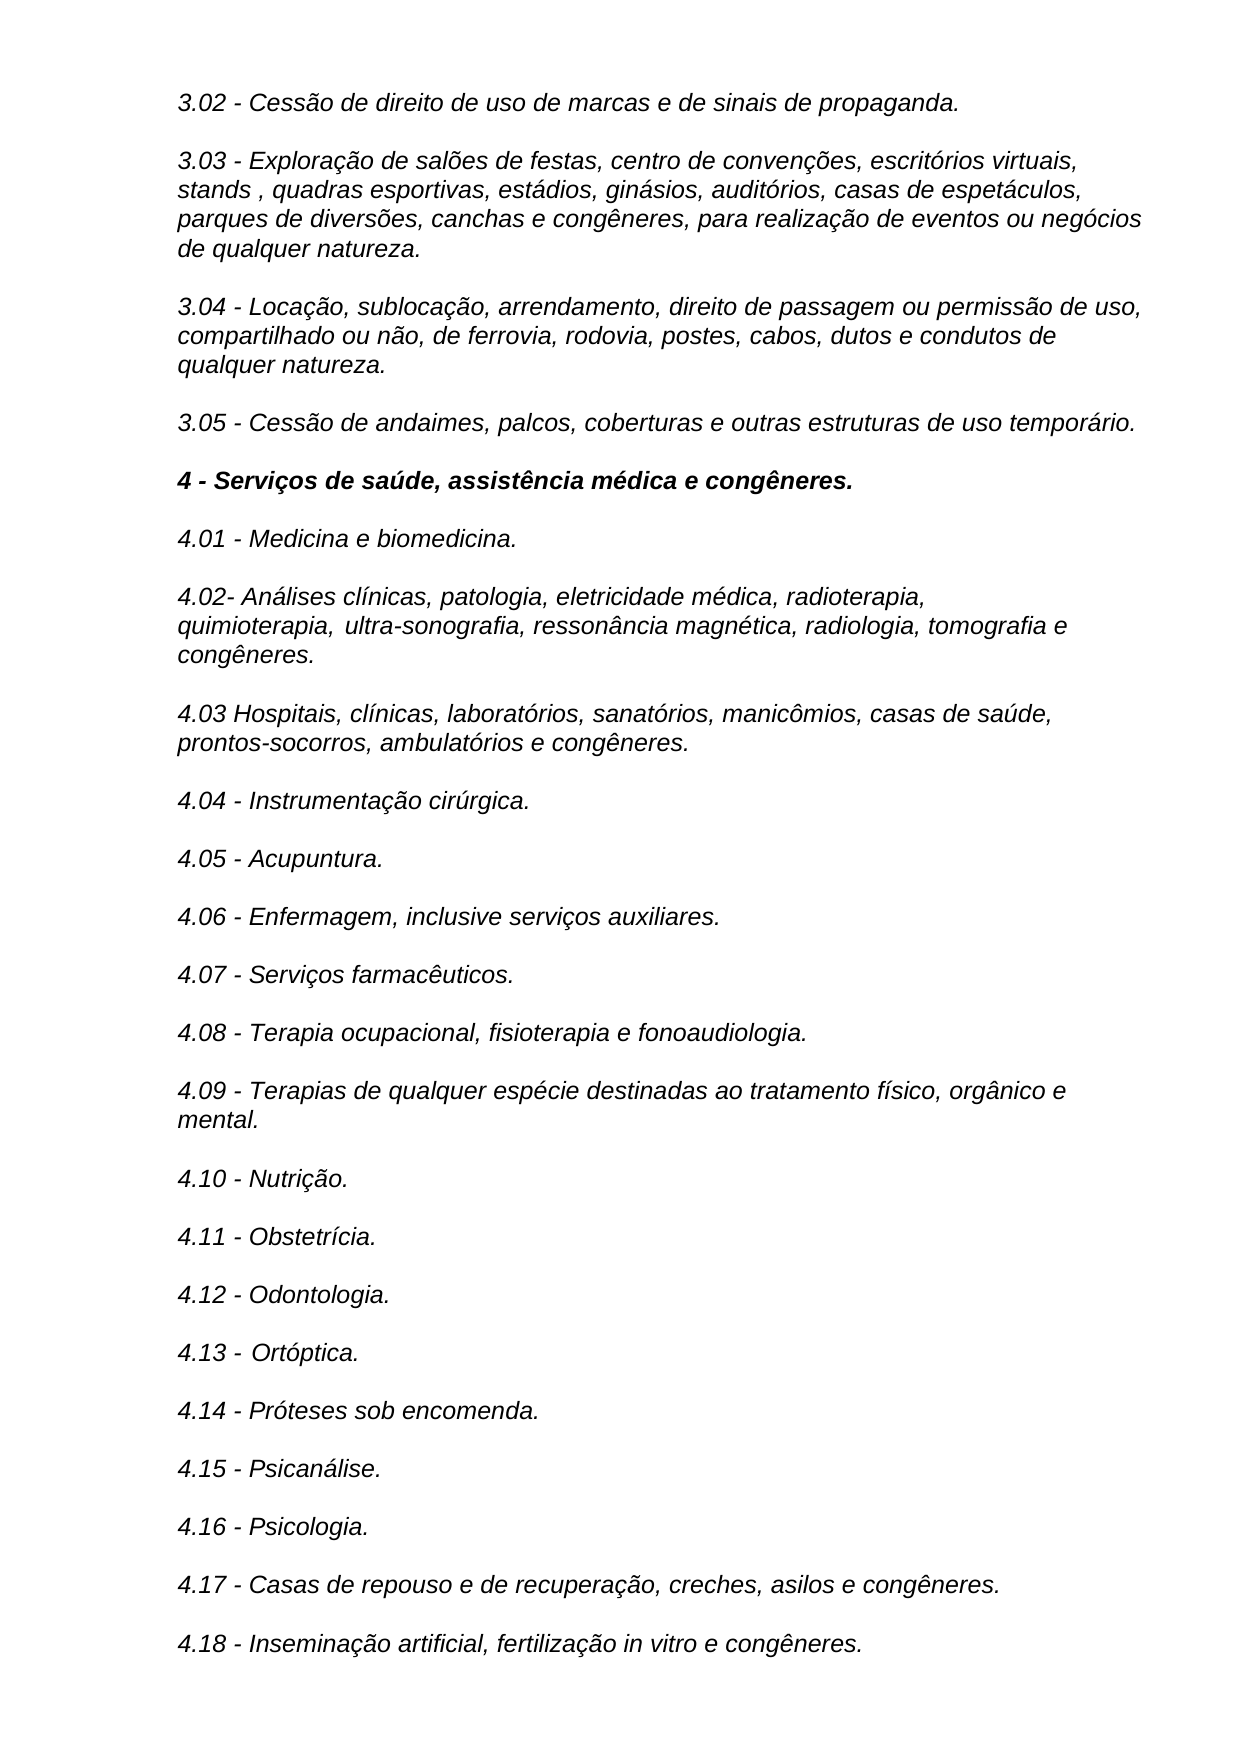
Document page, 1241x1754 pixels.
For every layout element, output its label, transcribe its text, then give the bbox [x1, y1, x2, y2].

text 4 - Serviços de saúde, assistência médica e congêneres. [177, 466, 1152, 495]
text 3.04 - Locação, sublocação, arrendamento, direito de passagem ou permissão de uso, compartilhado ou não, de ferrovia, rodovia, postes, cabos, dutos e condutos de qualquer natureza. [177, 292, 1152, 379]
text 4.08 - Terapia ocupacional, fisioterapia e fonoaudiologia. [177, 1018, 1152, 1047]
text 4.07 - Serviços farmacêuticos. [177, 960, 1152, 989]
text 4.05 - Acupuntura. [177, 844, 1152, 873]
text 4.02- Análises clínicas, patologia, eletricidade médica, radioterapia, quimioterapia, ultra-sonografia, ressonância magnética, radiologia, tomografia e congêneres. [177, 582, 1152, 669]
text 4.10 - Nutrição. [177, 1163, 1152, 1192]
text 3.03 - Exploração de salões de festas, centro de convenções, escritórios virtuais, stands , quadras esportivas, estádios, ginásios, auditórios, casas de espetáculos, parques de diversões, canchas e congêneres, para realização de eventos ou negócios de qualquer natureza. [177, 146, 1152, 262]
text 4.03 Hospitais, clínicas, laboratórios, sanatórios, manicômios, casas de saúde, prontos-socorros, ambulatórios e congêneres. [177, 698, 1152, 757]
text 4.18 - Inseminação artificial, fertilização in vitro e congêneres. [177, 1628, 1152, 1657]
text 4.04 - Instrumentação cirúrgica. [177, 786, 1152, 815]
text 3.02 - Cessão de direito de uso de marcas e de sinais de propaganda. [177, 88, 1152, 117]
text 4.14 - Próteses sob encomenda. [177, 1396, 1152, 1425]
text 4.17 - Casas de repouso e de recuperação, creches, asilos e congêneres. [177, 1570, 1152, 1599]
text 4.09 - Terapias de qualquer espécie destinadas ao tratamento físico, orgânico e mental. [177, 1076, 1152, 1134]
text 4.12 - Odontologia. [177, 1280, 1152, 1309]
text 4.16 - Psicologia. [177, 1512, 1152, 1541]
text 4.15 - Psicanálise. [177, 1454, 1152, 1483]
text 4.01 - Medicina e biomedicina. [177, 524, 1152, 553]
text 3.05 - Cessão de andaimes, palcos, coberturas e outras estruturas de uso temporário. [177, 408, 1152, 437]
text 4.11 - Obstetrícia. [177, 1222, 1152, 1251]
text 4.13 - Ortóptica. [177, 1338, 1152, 1367]
text 4.06 - Enfermagem, inclusive serviços auxiliares. [177, 902, 1152, 931]
